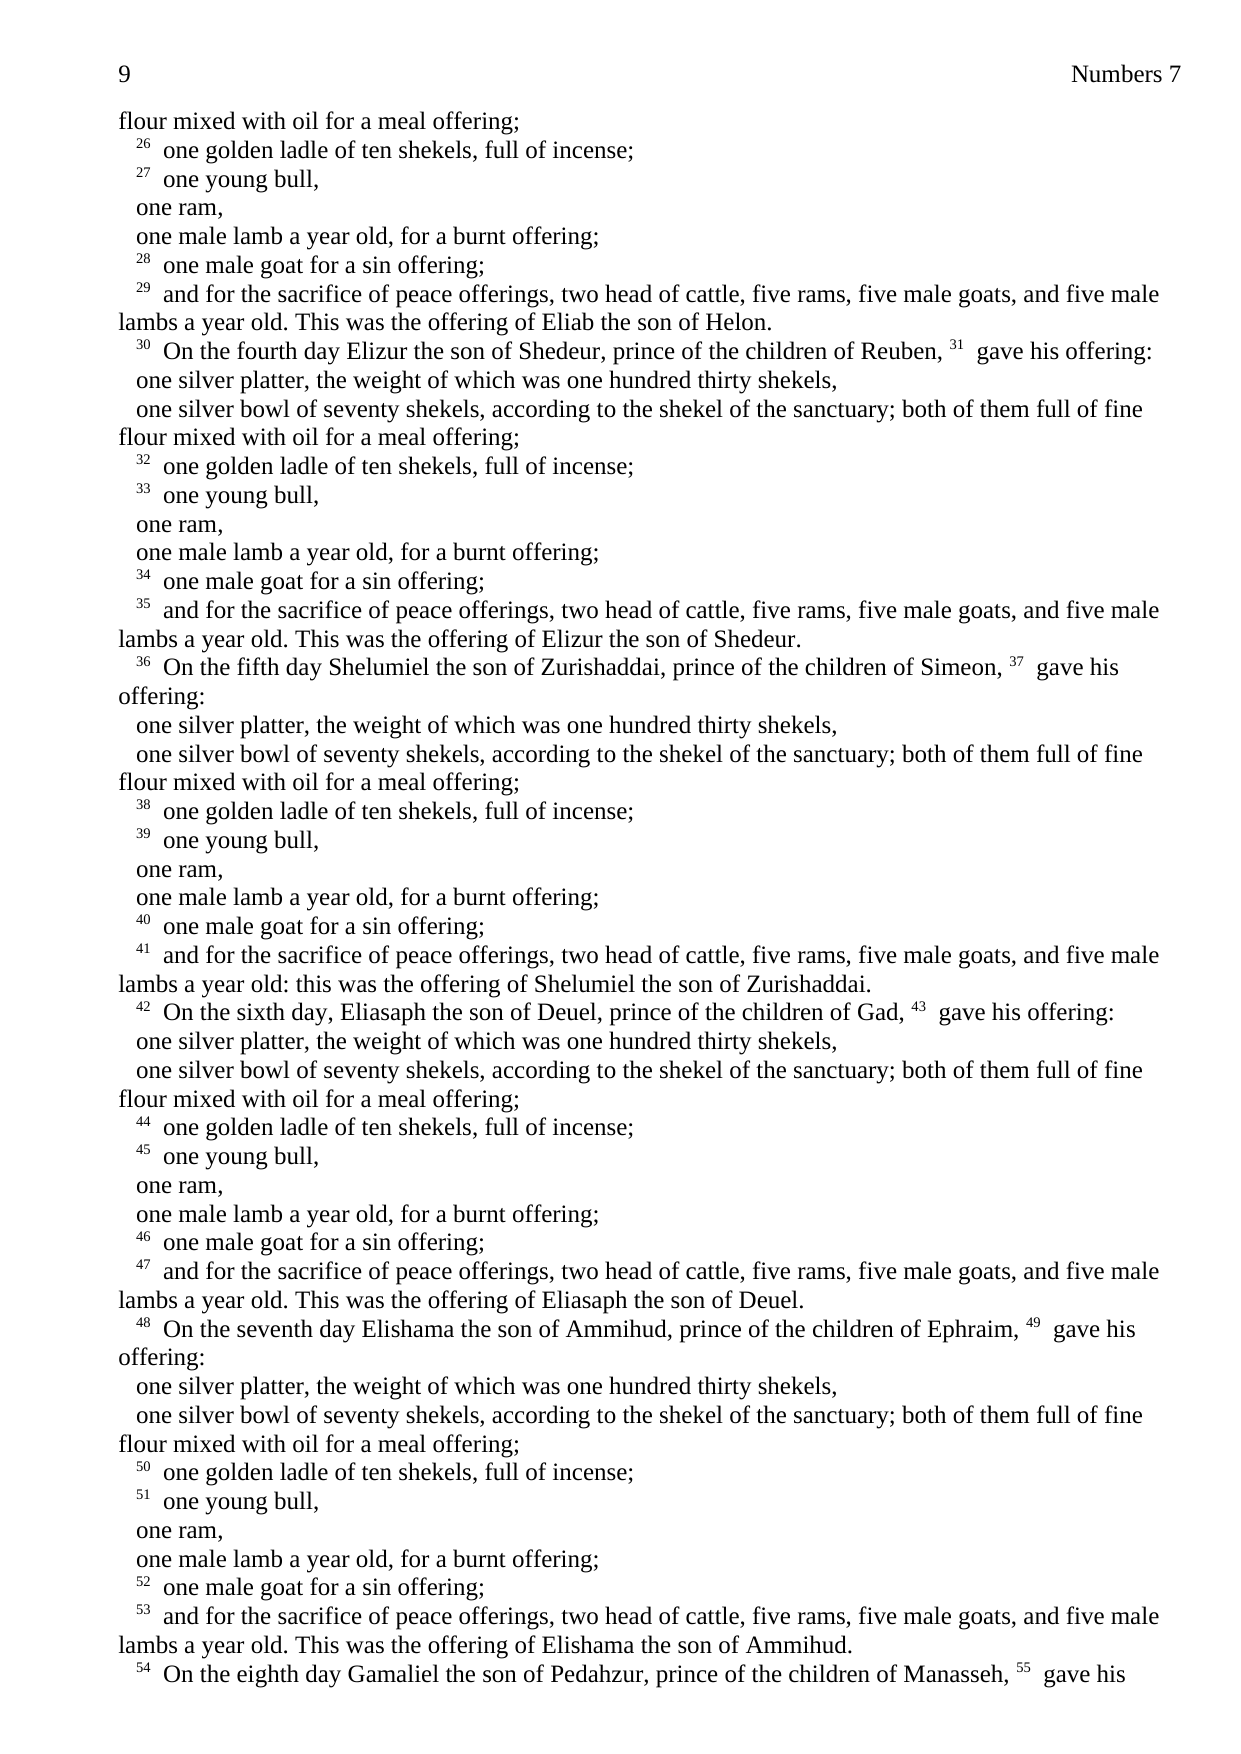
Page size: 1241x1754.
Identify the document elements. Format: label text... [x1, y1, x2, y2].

text one male lamb a year old, for a burnt offering; [118, 1199, 1181, 1227]
text one silver bowl of seventy shekels, according to the shekel of the sanctuary; both of them full of fine flour mixed with oil for a meal offering; [118, 394, 1181, 451]
text flour mixed with oil for a meal offering; [118, 106, 1181, 135]
text one male lamb a year old, for a burnt offering; [118, 882, 1181, 911]
text 32 one golden ladle of ten shekels, full of incense; [118, 451, 1181, 480]
text one silver bowl of seventy shekels, according to the shekel of the sanctuary; both of them full of fine flour mixed with oil for a meal offering; [118, 1400, 1181, 1457]
text 34 one male goat for a sin offering; [118, 566, 1181, 595]
text 38 one golden ladle of ten shekels, full of incense; [118, 796, 1181, 825]
text 48 On the seventh day Elishama the son of Ammihud, prince of the children of Ephraim, 49 gave his offering: [118, 1314, 1181, 1371]
text one silver platter, the weight of which was one hundred thirty shekels, [118, 710, 1181, 739]
text 28 one male goat for a sin offering; [118, 250, 1181, 279]
text one silver bowl of seventy shekels, according to the shekel of the sanctuary; both of them full of fine flour mixed with oil for a meal offering; [118, 1055, 1181, 1112]
text 50 one golden ladle of ten shekels, full of incense; [118, 1457, 1181, 1486]
text one silver platter, the weight of which was one hundred thirty shekels, [118, 1371, 1181, 1400]
text 29 and for the sacrifice of peace offerings, two head of cattle, five rams, five male goats, and five male lambs a year old. This was the offering of Eliab the son of Helon. [118, 279, 1181, 336]
text 39 one young bull, [118, 825, 1181, 854]
text 27 one young bull, [118, 164, 1181, 192]
text one male lamb a year old, for a burnt offering; [118, 221, 1181, 250]
text one ram, [118, 854, 1181, 882]
text one ram, [118, 192, 1181, 221]
text 53 and for the sacrifice of peace offerings, two head of cattle, five rams, five male goats, and five male lambs a year old. This was the offering of Elishama the son of Ammihud. [118, 1601, 1181, 1659]
text one silver platter, the weight of which was one hundred thirty shekels, [118, 365, 1181, 394]
text 36 On the fifth day Shelumiel the son of Zurishaddai, prince of the children of Simeon, 37 gave his offering: [118, 652, 1181, 710]
text 33 one young bull, [118, 480, 1181, 509]
text 45 one young bull, [118, 1141, 1181, 1170]
text 41 and for the sacrifice of peace offerings, two head of cattle, five rams, five male goats, and five male lambs a year old: this was the offering of Shelumiel the son of Zurishaddai. [118, 940, 1181, 997]
text one ram, [118, 1170, 1181, 1199]
text one ram, [118, 1515, 1181, 1544]
text one silver platter, the weight of which was one hundred thirty shekels, [118, 1026, 1181, 1055]
text 47 and for the sacrifice of peace offerings, two head of cattle, five rams, five male goats, and five male lambs a year old. This was the offering of Eliasaph the son of Deuel. [118, 1256, 1181, 1314]
text 46 one male goat for a sin offering; [118, 1227, 1181, 1256]
text one male lamb a year old, for a burnt offering; [118, 537, 1181, 566]
text 40 one male goat for a sin offering; [118, 911, 1181, 940]
text one silver bowl of seventy shekels, according to the shekel of the sanctuary; both of them full of fine flour mixed with oil for a meal offering; [118, 739, 1181, 796]
text 42 On the sixth day, Eliasaph the son of Deuel, prince of the children of Gad, 43 gave his offering: [118, 997, 1181, 1026]
text 52 one male goat for a sin offering; [118, 1572, 1181, 1601]
text 54 On the eighth day Gamaliel the son of Pedahzur, prince of the children of Manasseh, 55 gave his [118, 1659, 1181, 1687]
text one male lamb a year old, for a burnt offering; [118, 1544, 1181, 1572]
text 35 and for the sacrifice of peace offerings, two head of cattle, five rams, five male goats, and five male lambs a year old. This was the offering of Elizur the son of Shedeur. [118, 595, 1181, 652]
text 44 one golden ladle of ten shekels, full of incense; [118, 1112, 1181, 1141]
text 30 On the fourth day Elizur the son of Shedeur, prince of the children of Reuben, 31 gave his offering: [118, 336, 1181, 365]
text one ram, [118, 509, 1181, 537]
text 51 one young bull, [118, 1486, 1181, 1515]
text 26 one golden ladle of ten shekels, full of incense; [118, 135, 1181, 164]
